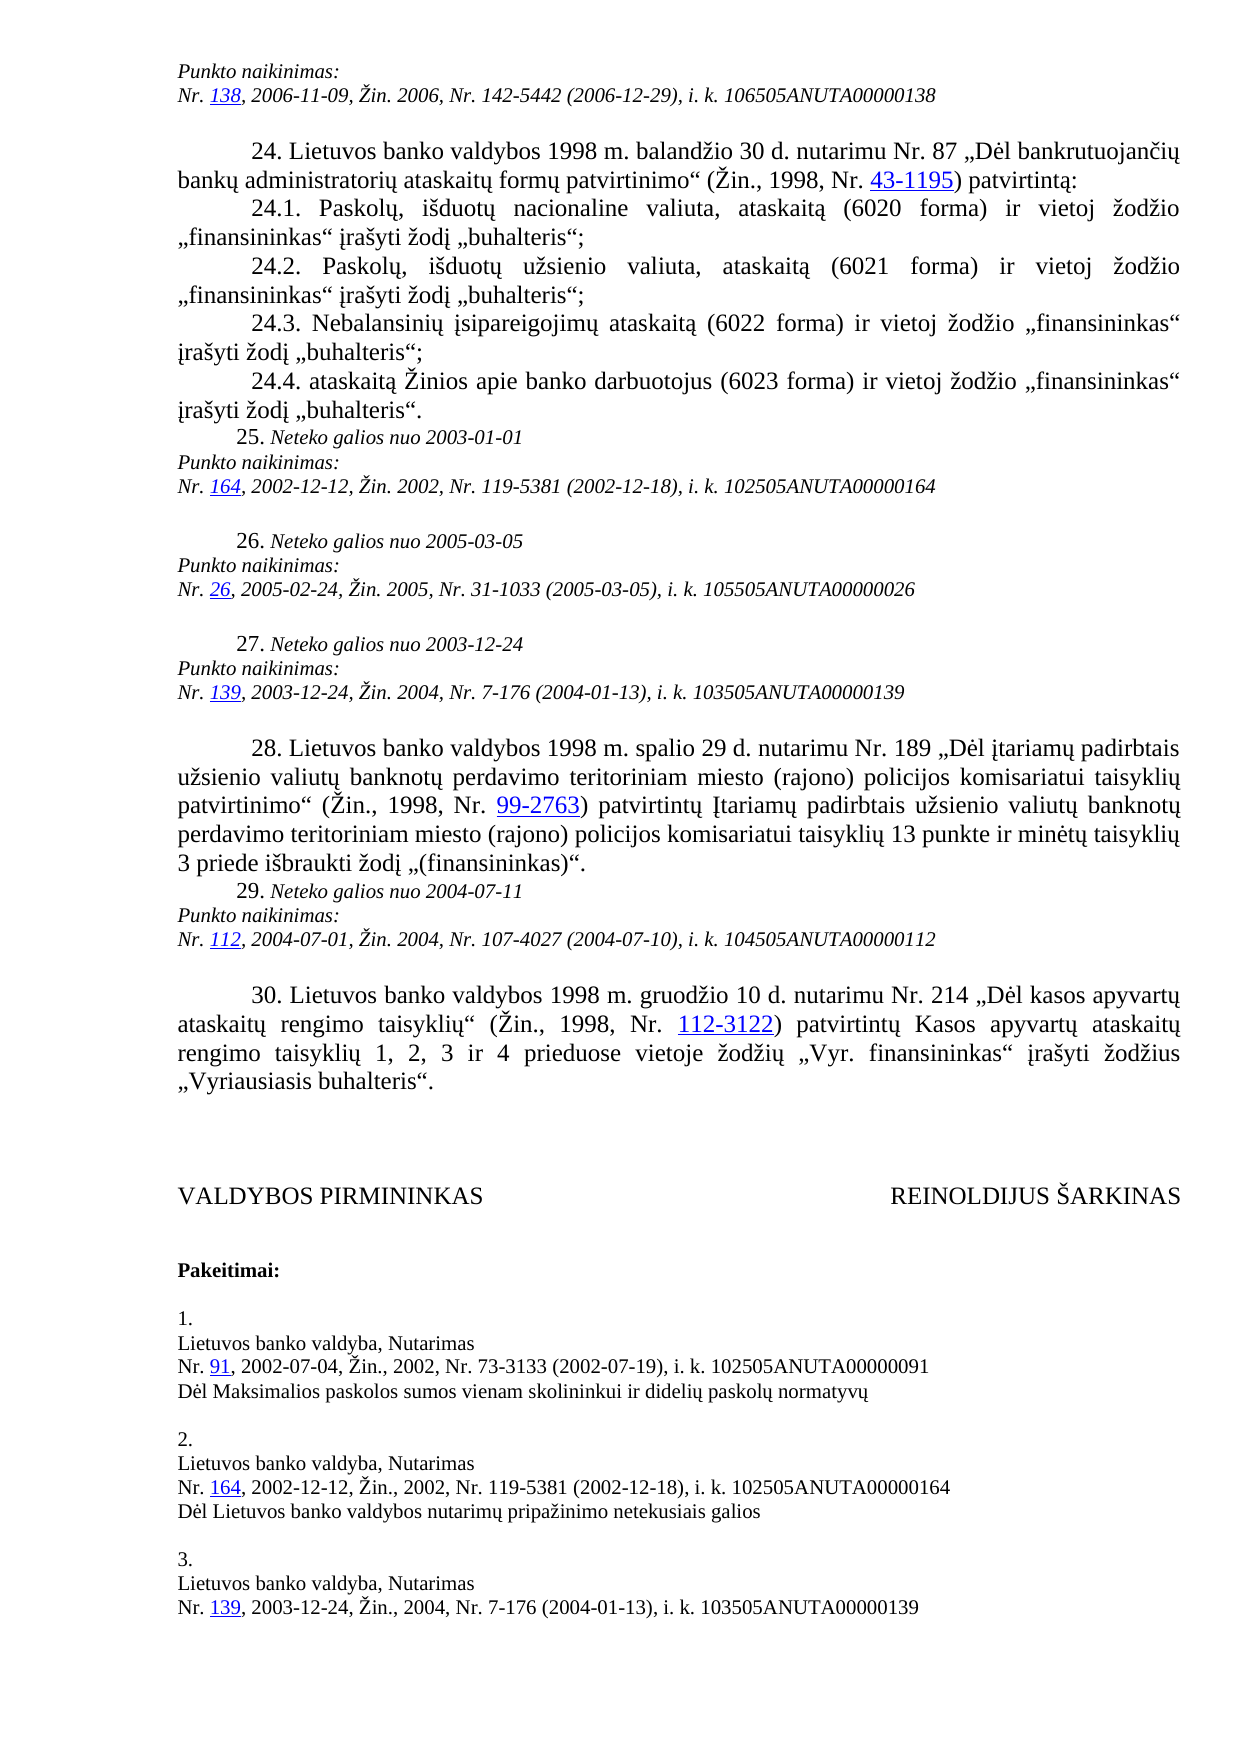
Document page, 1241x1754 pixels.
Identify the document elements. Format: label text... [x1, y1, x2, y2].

text 24.4. ataskaitą Žinios apie banko darbuotojus (6023 forma) ir vietoj žodžio „finansininkas“ įrašyti žodį „buhalteris“. [177, 366, 1181, 423]
text Nr. 139, 2003-12-24, Žin. 2004, Nr. 7-176 (2004-01-13), i. k. 103505ANUTA00000139 [177, 680, 1181, 704]
text 26. Neteko galios nuo 2005-03-05 [177, 527, 1181, 553]
text Nr. 139, 2003-12-24, Žin., 2004, Nr. 7-176 (2004-01-13), i. k. 103505ANUTA00000139 [177, 1595, 1181, 1619]
text Nr. 112, 2004-07-01, Žin. 2004, Nr. 107-4027 (2004-07-10), i. k. 104505ANUTA00000112 [177, 927, 1181, 951]
text Pakeitimai: [177, 1258, 1181, 1282]
text 3. [177, 1547, 1181, 1571]
text 2. [177, 1427, 1181, 1451]
text Punkto naikinimas: [177, 59, 1181, 83]
text 24.1. Paskolų, išduotų nacionaline valiuta, ataskaitą (6020 forma) ir vietoj žodžio „finansininkas“ įrašyti žodį „buhalteris“; [177, 193, 1181, 251]
text Punkto naikinimas: [177, 656, 1181, 680]
text 1. [177, 1306, 1181, 1330]
text Punkto naikinimas: [177, 553, 1181, 577]
text 28. Lietuvos banko valdybos 1998 m. spalio 29 d. nutarimu Nr. 189 „Dėl įtariamų padirbtais užsienio valiutų banknotų perdavimo teritoriniam miesto (rajono) policijos komisariatui taisyklių patvirtinimo“ (Žin., 1998, Nr. 99-2763) patvirtintų Įtariamų padirbtais užsienio valiutų banknotų perdavimo teritoriniam miesto (rajono) policijos komisariatui taisyklių 13 punkte ir minėtų taisyklių 3 priede išbraukti žodį „(finansininkas)“. [177, 733, 1181, 877]
text Nr. 26, 2005-02-24, Žin. 2005, Nr. 31-1033 (2005-03-05), i. k. 105505ANUTA00000026 [177, 577, 1181, 601]
text Nr. 91, 2002-07-04, Žin., 2002, Nr. 73-3133 (2002-07-19), i. k. 102505ANUTA00000091 [177, 1354, 1181, 1378]
text Nr. 164, 2002-12-12, Žin. 2002, Nr. 119-5381 (2002-12-18), i. k. 102505ANUTA00000164 [177, 474, 1181, 498]
text Dėl Lietuvos banko valdybos nutarimų pripažinimo netekusiais galios [177, 1499, 1181, 1523]
text Lietuvos banko valdyba, Nutarimas [177, 1451, 1181, 1475]
text Lietuvos banko valdyba, Nutarimas [177, 1571, 1181, 1595]
text 24.3. Nebalansinių įsipareigojimų ataskaitą (6022 forma) ir vietoj žodžio „finansininkas“ įrašyti žodį „buhalteris“; [177, 308, 1181, 366]
text Punkto naikinimas: [177, 450, 1181, 474]
text VALDYBOS PIRMININKAS REINOLDIJUS ŠARKINAS [177, 1181, 1181, 1210]
text 29. Neteko galios nuo 2004-07-11 [177, 877, 1181, 903]
text 25. Neteko galios nuo 2003-01-01 [177, 423, 1181, 450]
text Nr. 164, 2002-12-12, Žin., 2002, Nr. 119-5381 (2002-12-18), i. k. 102505ANUTA00000164 [177, 1475, 1181, 1499]
text Lietuvos banko valdyba, Nutarimas [177, 1330, 1181, 1354]
text Nr. 138, 2006-11-09, Žin. 2006, Nr. 142-5442 (2006-12-29), i. k. 106505ANUTA00000138 [177, 83, 1181, 107]
text 27. Neteko galios nuo 2003-12-24 [177, 630, 1181, 656]
text Dėl Maksimalios paskolos sumos vienam skolininkui ir didelių paskolų normatyvų [177, 1378, 1181, 1403]
text 30. Lietuvos banko valdybos 1998 m. gruodžio 10 d. nutarimu Nr. 214 „Dėl kasos apyvartų ataskaitų rengimo taisyklių“ (Žin., 1998, Nr. 112-3122) patvirtintų Kasos apyvartų ataskaitų rengimo taisyklių 1, 2, 3 ir 4 prieduose vietoje žodžių „Vyr. finansininkas“ įrašyti žodžius „Vyriausiasis buhalteris“. [177, 980, 1181, 1095]
text 24.2. Paskolų, išduotų užsienio valiuta, ataskaitą (6021 forma) ir vietoj žodžio „finansininkas“ įrašyti žodį „buhalteris“; [177, 251, 1181, 308]
text 24. Lietuvos banko valdybos 1998 m. balandžio 30 d. nutarimu Nr. 87 „Dėl bankrutuojančių bankų administratorių ataskaitų formų patvirtinimo“ (Žin., 1998, Nr. 43-1195) patvirtintą: [177, 136, 1181, 193]
text Punkto naikinimas: [177, 903, 1181, 927]
